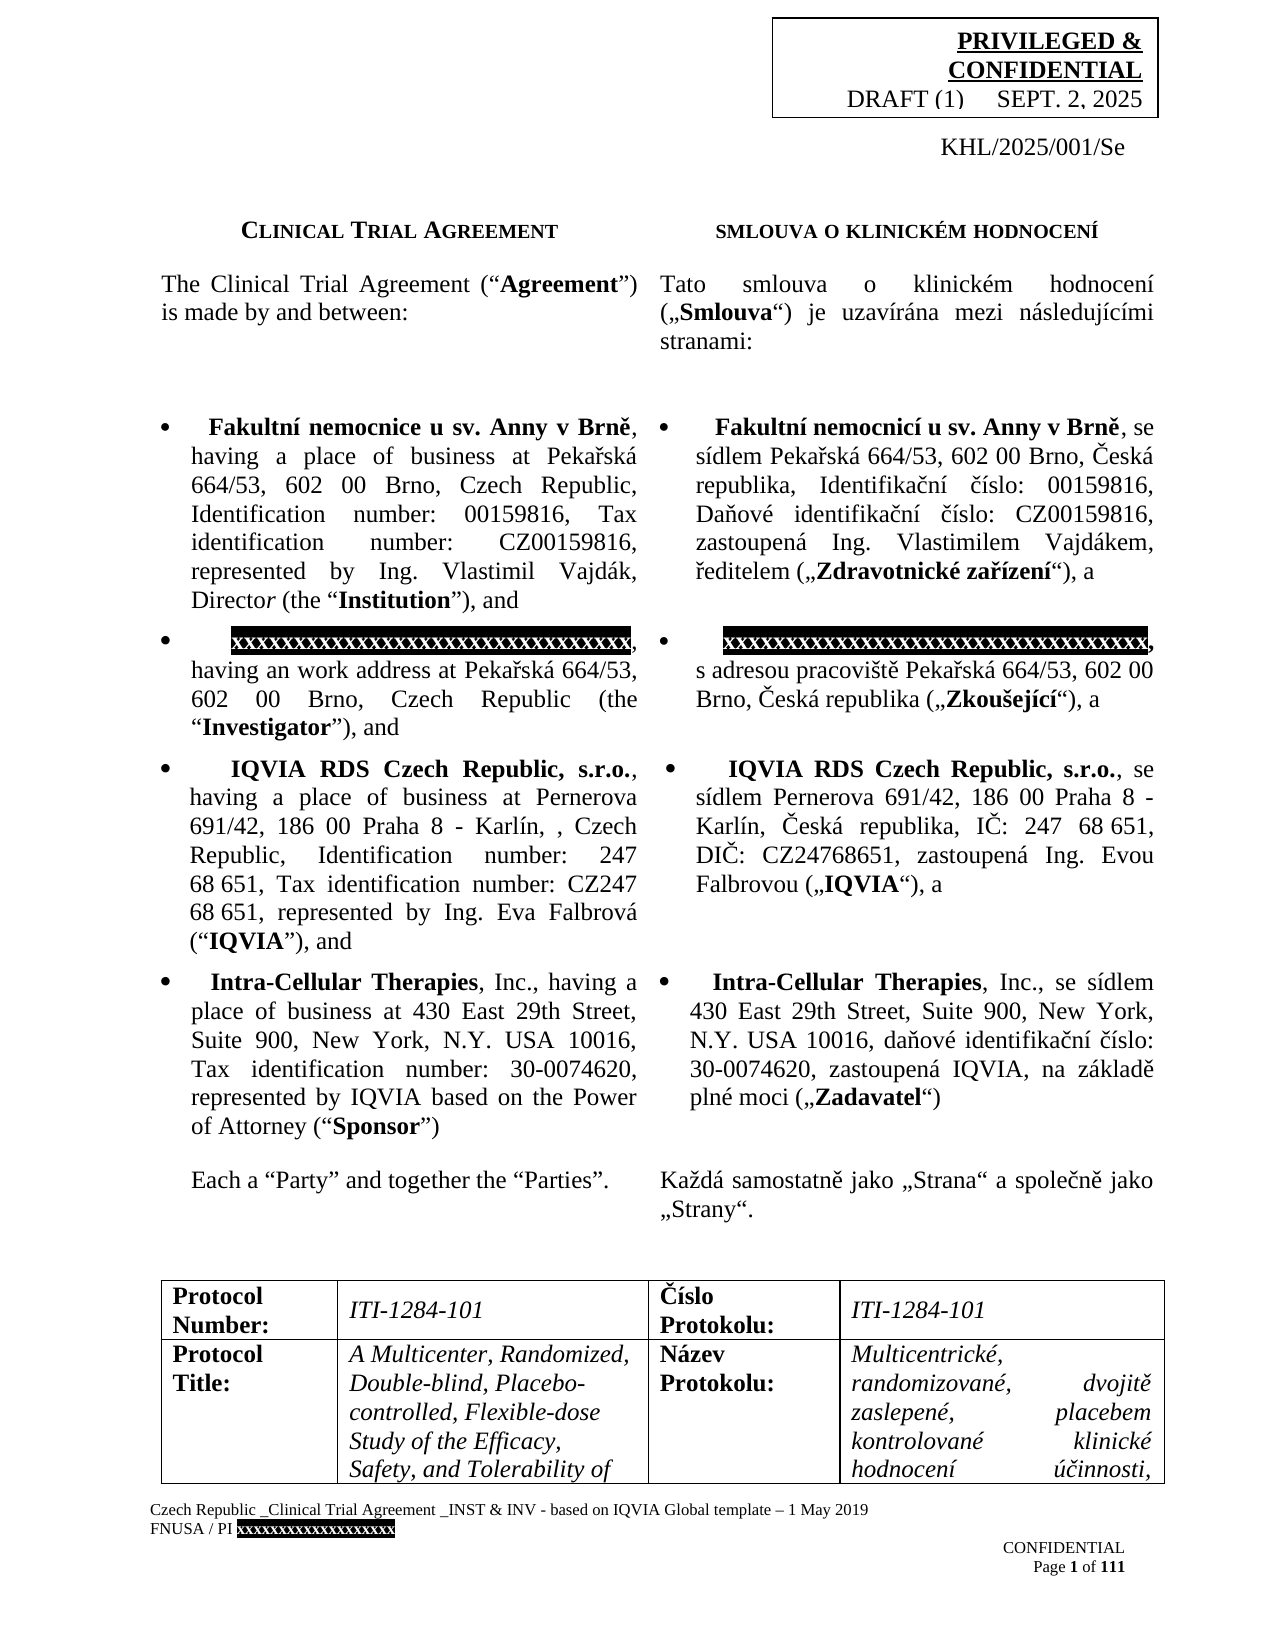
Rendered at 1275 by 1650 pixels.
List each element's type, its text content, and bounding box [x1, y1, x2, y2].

text KHL/2025/001/Se [150, 132, 1125, 161]
table_cell IQVIA RDS Czech Republic, s.r.o., se sídlem Pernerova 691/42, 186 00 Praha 8 - Karlín, Česká republika, IČ: 247 68 651, DIČ: CZ24768651, zastoupená Ing. Evou Falbrovou („IQVIA“), a [649, 754, 1165, 967]
table_header Číslo Protokolu: [649, 1281, 839, 1338]
table_header Clinical Trial Agreement [150, 161, 649, 269]
table_header ITI-1284-101 [841, 1281, 1164, 1338]
table_cell Fakultní nemocnice u sv. Anny v Brně, having a place of business at Pekařská 664/53, 602 00 Brno, Czech Republic, Identification number: 00159816, Tax identification number: CZ00159816, represented by Ing. Vlastimil Vajdák, Director (the “Institution”), and [150, 413, 649, 626]
table_cell IQVIA RDS Czech Republic, s.r.o., having a place of business at Pernerova 691/42, 186 00 Praha 8 - Karlín, , Czech Republic, Identification number: 247 68 651, Tax identification number: CZ247 68 651, represented by Ing. Eva Falbrová (“IQVIA”), and [150, 754, 649, 967]
text PRIVILEGED & CONFIDENTIAL [788, 26, 1142, 84]
table_cell Název Protokolu: [649, 1340, 839, 1483]
table_cell A Multicenter, Randomized, Double-blind, Placebo-controlled, Flexible-dose Study of the Efficacy, Safety, and Tolerability of [338, 1340, 648, 1483]
table_cell Tato smlouva o klinickém hodnocení („Smlouva“) je uzavírána mezi následujícími stranami: [649, 269, 1165, 412]
table_cell xxxxxxxxxxxxxxxxxxxxxxxxxxxxxxxx, having an work address at Pekařská 664/53, 602 00 Brno, Czech Republic (the “Investigator”), and [150, 626, 649, 754]
table_cell Multicentrické, randomizované, dvojitě zaslepené, placebem kontrolované klinické hodnocení účinnosti, [841, 1340, 1164, 1483]
table_cell Fakultní nemocnicí u sv. Anny v Brně, se sídlem Pekařská 664/53, 602 00 Brno, Česká republika, Identifikační číslo: 00159816, Daňové identifikační číslo: CZ00159816, zastoupená Ing. Vlastimilem Vajdákem, ředitelem („Zdravotnické zařízení“), a [649, 413, 1165, 626]
table_cell Protocol Title: [162, 1340, 337, 1483]
text DRAFT (1) SEPT. 2, 2025 [788, 84, 1142, 109]
table_cell Intra-Cellular Therapies, Inc., having a place of business at 430 East 29th Street, Suite 900, New York, N.Y. USA 10016, Tax identification number: 30-0074620, represented by IQVIA based on the Power of Attorney (“Sponsor”) [150, 968, 649, 1165]
table_cell Each a “Party” and together the “Parties”. [150, 1165, 649, 1280]
table_cell xxxxxxxxxxxxxxxxxxxxxxxxxxxxxxxxxx, s adresou pracoviště Pekařská 664/53, 602 00 Brno, Česká republika („Zkoušející“), a [649, 626, 1165, 754]
table_cell Každá samostatně jako „Strana“ a společně jako „Strany“. [649, 1165, 1165, 1280]
table_cell [150, 1280, 161, 1484]
table_cell Intra-Cellular Therapies, Inc., se sídlem 430 East 29th Street, Suite 900, New York, N.Y. USA 10016, daňové identifikační číslo: 30-0074620, zastoupená IQVIA, na základě plné moci („Zadavatel“) [649, 968, 1165, 1165]
table_header ITI-1284-101 [338, 1281, 648, 1338]
table_header Protocol Number: [162, 1281, 337, 1338]
table_cell The Clinical Trial Agreement (“Agreement”) is made by and between: [150, 269, 649, 412]
table_header smlouva o klinickém hodnocení [649, 161, 1165, 269]
